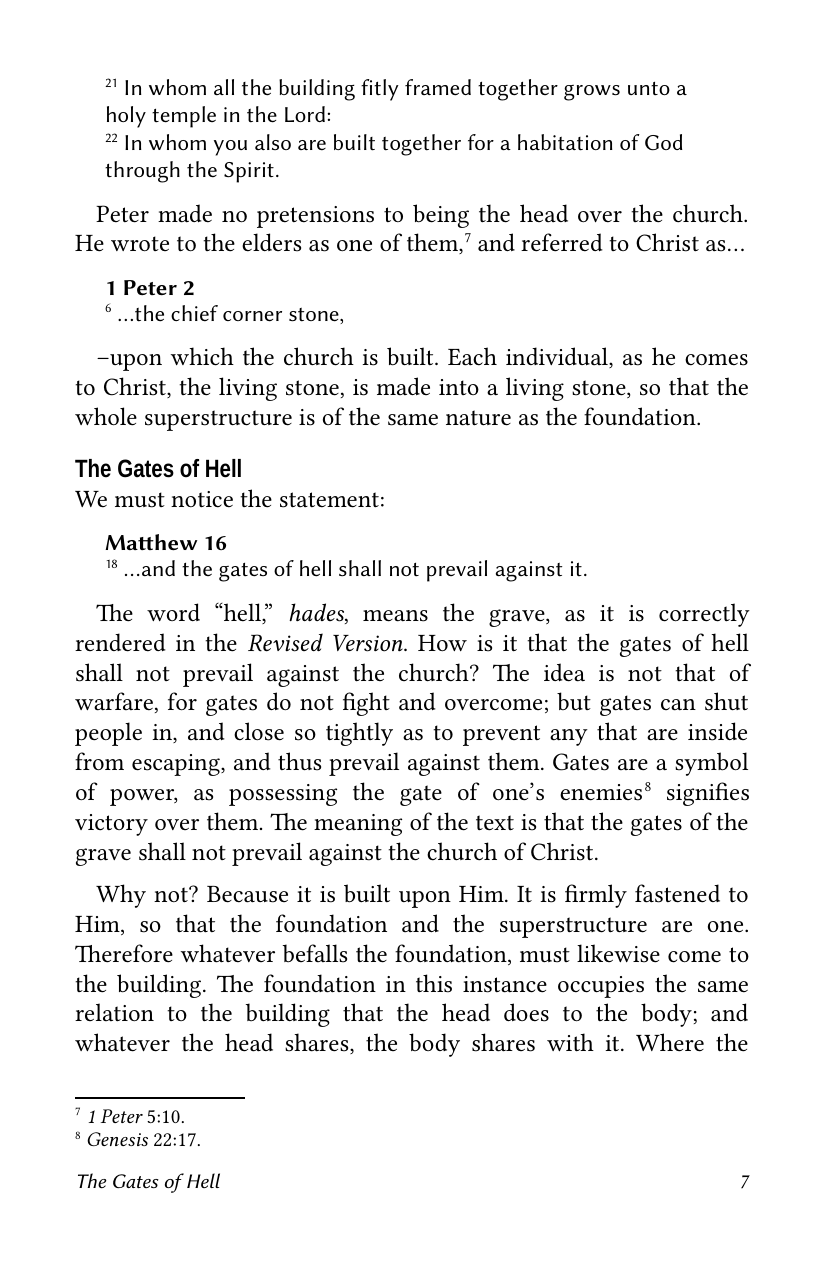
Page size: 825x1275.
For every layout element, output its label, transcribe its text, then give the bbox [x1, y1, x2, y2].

text We must notice the statement: [75, 485, 750, 514]
text 22 In whom you also are built together for a habitation of God through the Spirit. [105, 130, 720, 183]
text 1 Peter 2 [105, 274, 750, 301]
text 21 In whom all the building fitly framed together grows unto a holy temple in the Lord: [105, 75, 720, 128]
text Why not? Because it is built upon Him. It is firmly fastened to Him, so that the foundation and the superstructure are one. Therefore whatever befalls the foundation, must likewise come to the building. The foundation in this instance occupies the same relation to the building that the head does to the body; and whatever the head shares, the body shares with it. Where the [75, 880, 750, 1058]
text Peter made no pretensions to being the head over the church. He wrote to the elders as one of them, and referred to Christ as… [75, 199, 750, 258]
subtitle The Gates of Hell [75, 454, 750, 482]
text 1 Peter 5:10. [75, 1104, 750, 1128]
text 6 ...the chief corner stone, [105, 301, 720, 327]
text –upon which the church is built. Each individual, as he comes to Christ, the living stone, is made into a living stone, so that the whole superstructure is of the same nature as the foundation. [75, 343, 750, 431]
text Matthew 16 [105, 530, 750, 556]
text The word “hell,” hades, means the grave, as it is correctly rendered in the Revised Version. How is it that the gates of hell shall not prevail against the church? The idea is not that of warfare, for gates do not fight and overcome; but gates can shut people in, and close so tightly as to prevent any that are inside from escaping, and thus prevail against them. Gates are a symbol of power, as possessing the gate of one’s enemies signifies victory over them. The meaning of the text is that the gates of the grave shall not prevail against the church of Christ. [75, 599, 750, 866]
text Genesis 22:17. [75, 1128, 750, 1152]
text 18 ...and the gates of hell shall not prevail against it. [105, 556, 720, 582]
